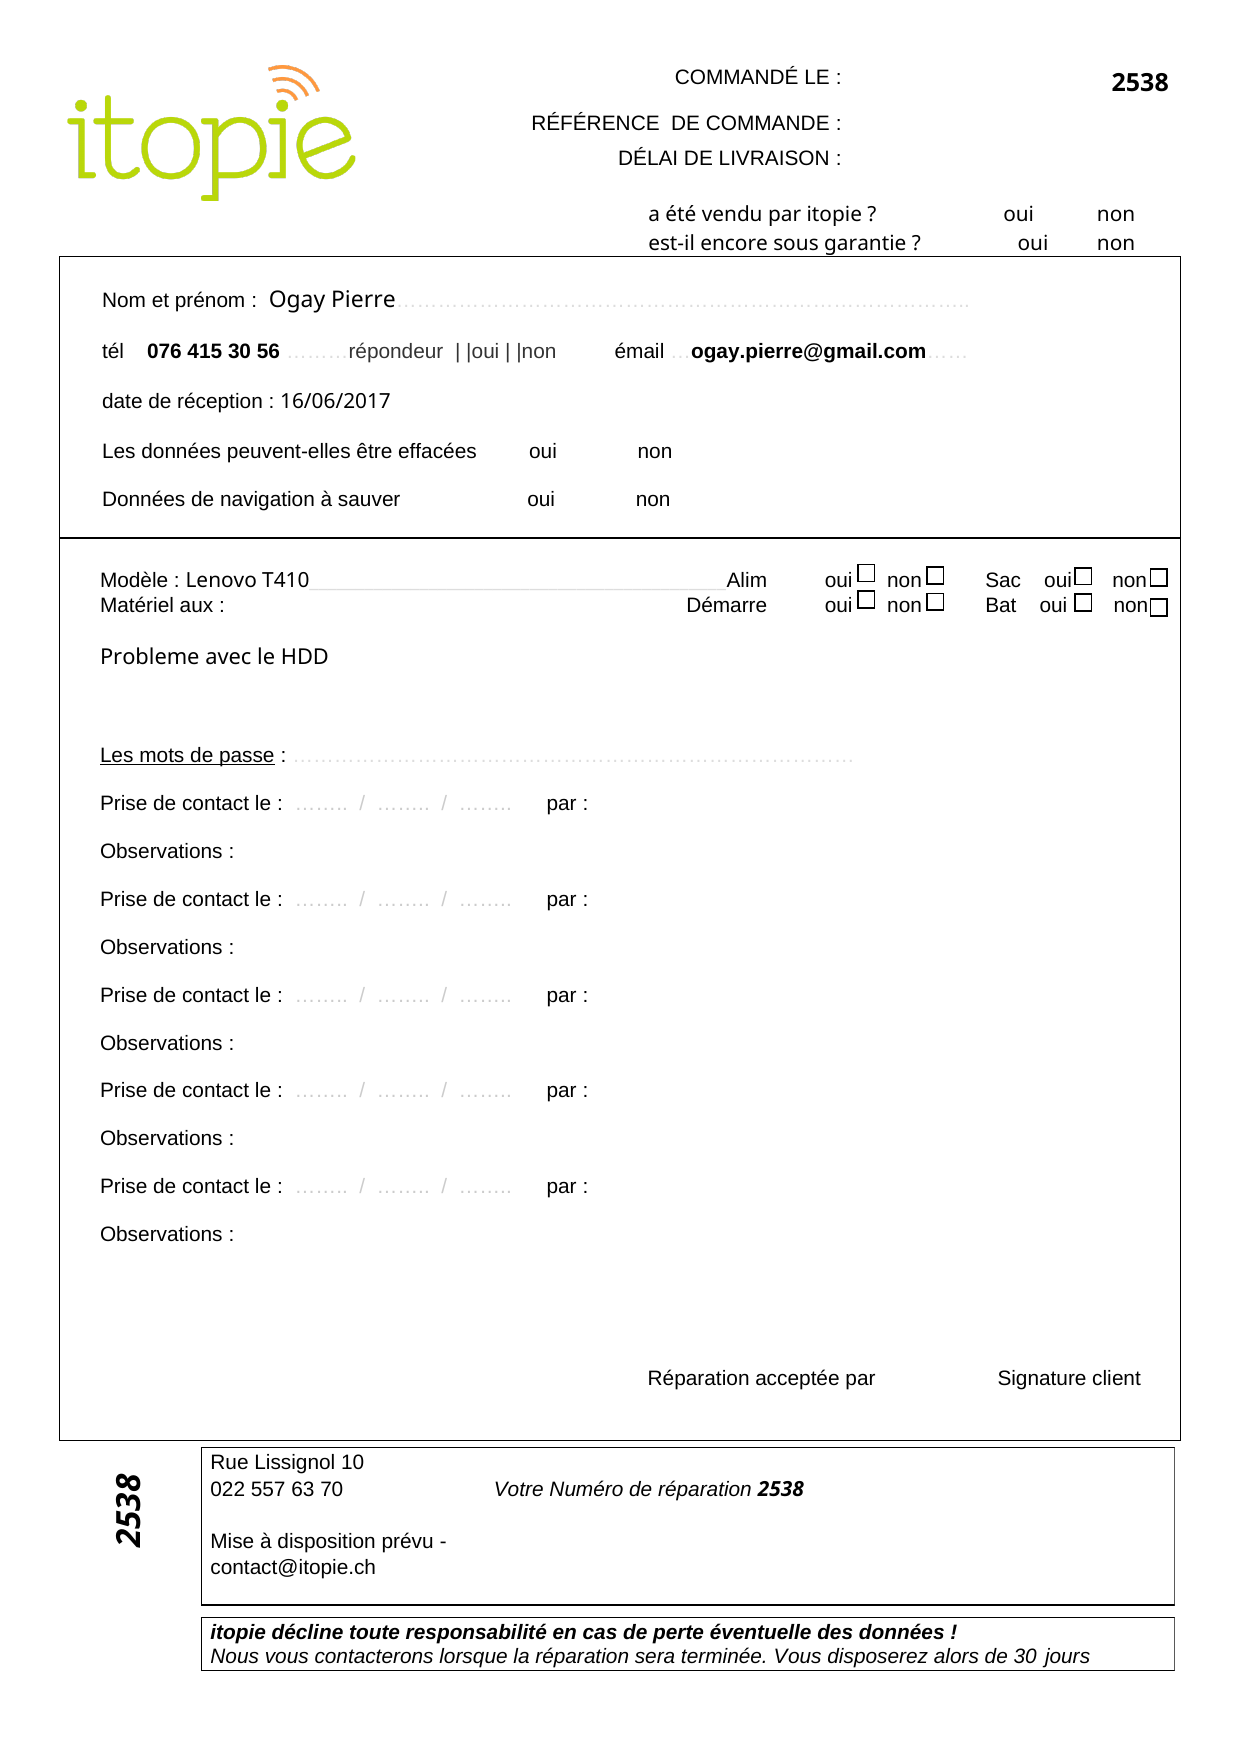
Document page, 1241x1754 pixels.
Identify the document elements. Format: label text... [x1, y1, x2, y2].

text date de réception : 16/06/2017 [60, 383, 1180, 415]
text Matériel aux : Démarre oui non Bat oui non [60, 590, 1180, 617]
text Prise de contact le : …….. / …….. / …….. par : [60, 883, 1180, 911]
table_header 2538 [59, 1441, 195, 1677]
text Données de navigation à sauver oui non [60, 484, 1180, 511]
table_header COMMANDÉ LE : [490, 59, 847, 104]
table_cell RÉFÉRENCE DE COMMANDE : [490, 105, 847, 140]
text est-il encore sous garantie ? oui non [59, 228, 1181, 256]
text Prise de contact le : …….. / …….. / …….. par : [60, 979, 1180, 1006]
text Observations : [60, 931, 1180, 958]
text Prise de contact le : …….. / …….. / …….. par : [60, 1075, 1180, 1102]
text Les mots de passe : ……………………………………………………………………… [60, 740, 1180, 767]
text Probleme avec le HDD [60, 638, 1180, 671]
text Observations : [60, 1123, 1180, 1150]
text Modèle : Lenovo T410 Alim oui non Sac oui non [948, 562, 1180, 590]
picture [67, 65, 356, 201]
text Observations : [60, 1219, 1180, 1246]
text Nom et prénom : Ogay Pierre……………………………………………………………………….. [60, 280, 1180, 314]
text Modèle : Lenovo T410 Alim oui non Sac oui non [60, 562, 856, 590]
table_cell DÉLAI DE LIVRAISON : [490, 140, 847, 175]
text Prise de contact le : …….. / …….. / …….. par : [60, 1171, 1180, 1198]
text tél 076 415 30 56 ………répondeur | |oui | |non émail …ogay.pierre@gmail.com…… [60, 335, 1180, 362]
text Modèle : Lenovo T410 Alim oui non Sac oui non [879, 562, 925, 590]
text Prise de contact le : …….. / …….. / …….. par : [60, 788, 1180, 815]
table_header Rue Lissignol 10 022 557 63 70 Votre Numéro de réparation 2538 Mise à disposition prévu - contact@itopie.ch [195, 1441, 1180, 1611]
text Observations : [60, 1027, 1180, 1054]
table_cell itopie décline toute responsabilité en cas de perte éventuelle des données ! Nous vous contacterons lorsque la réparation sera terminée. Vous disposerez alors de 30 jours [195, 1611, 1180, 1677]
table_cell [847, 105, 1180, 140]
text Observations : [60, 836, 1180, 863]
text Réparation acceptée par Signature client [60, 1363, 1180, 1390]
text a été vendu par itopie ? oui non [59, 199, 1181, 228]
text Les données peuvent-elles être effacées oui non [60, 436, 1180, 463]
table_header 2538 [847, 59, 1180, 104]
table_cell [847, 140, 1180, 175]
